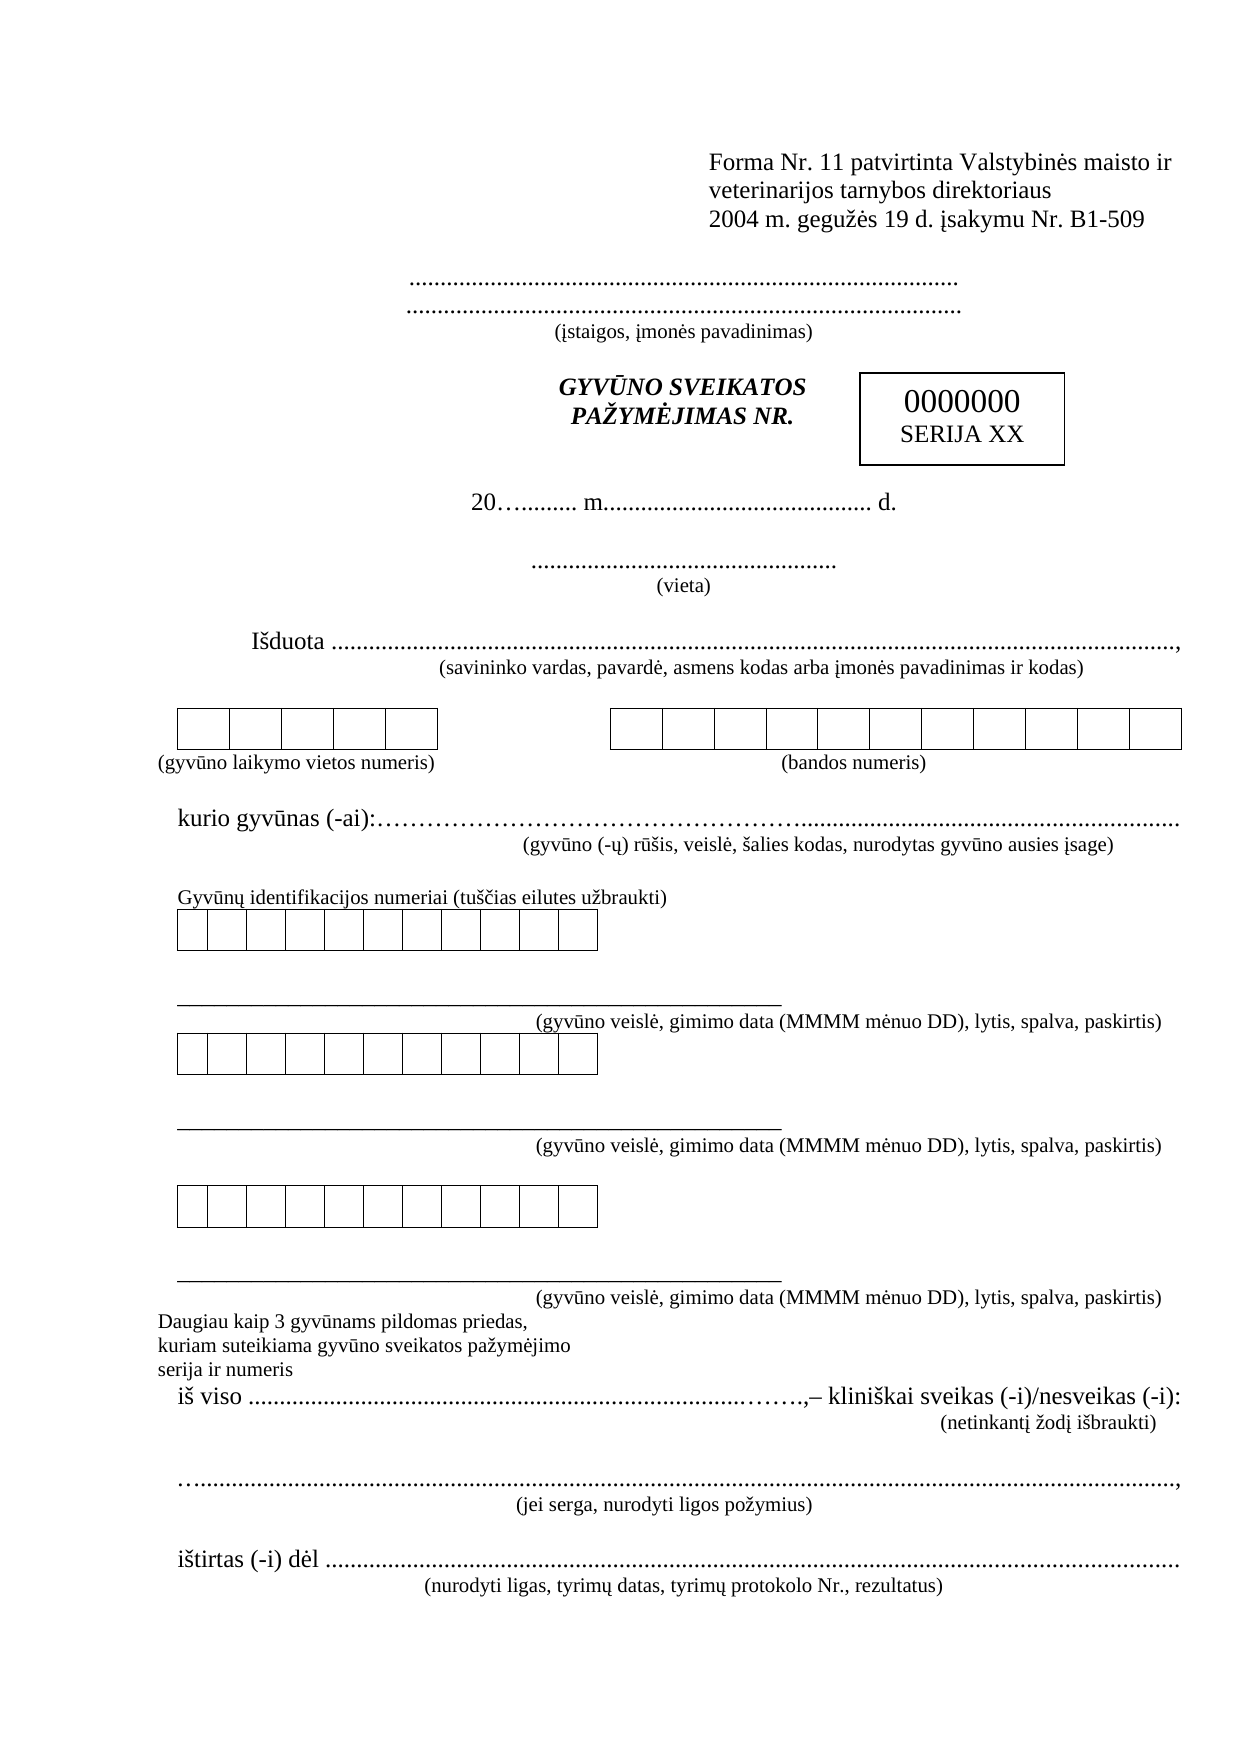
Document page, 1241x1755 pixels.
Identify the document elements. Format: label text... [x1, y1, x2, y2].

table_header [364, 1186, 402, 1227]
table_header [325, 910, 363, 950]
table_header [767, 709, 817, 749]
table_header [364, 910, 402, 950]
text ......................................................................................... [177, 291, 1190, 319]
text [1065, 401, 1190, 430]
table_header [1078, 709, 1129, 749]
table_header [870, 709, 921, 749]
text (gyvūno veislė, gimimo data (MMMM mėnuo DD), lytis, spalva, paskirtis) [177, 1008, 1162, 1033]
table_header [208, 1186, 246, 1227]
table_header [974, 709, 1025, 749]
table_header [334, 709, 385, 749]
table_header [247, 1186, 285, 1227]
text (gyvūno veislė, gimimo data (MMMM mėnuo DD), lytis, spalva, paskirtis) [177, 1285, 1162, 1309]
text 0000000 [876, 381, 1049, 419]
text ištirtas (-i) dėl [177, 1544, 1190, 1573]
table_header [386, 709, 437, 749]
text ................................................. [177, 545, 1190, 573]
text Išduota , [177, 626, 1190, 655]
table_header [247, 1034, 285, 1074]
table_header [178, 709, 229, 749]
text (savininko vardas, pavardė, asmens kodas arba įmonės pavadinimas ir kodas) [177, 655, 1190, 679]
table_header [208, 910, 246, 950]
text kurio gyvūnas (-ai):…………………………………………… [177, 803, 1190, 832]
table_header [403, 910, 441, 950]
text (gyvūno (-ų) rūšis, veislė, šalies kodas, nurodytas gyvūno ausies įsage) [177, 832, 1190, 856]
table_header [442, 1034, 480, 1074]
text serija ir numeris [158, 1357, 1162, 1381]
table_header [1026, 709, 1077, 749]
table_header [481, 1034, 519, 1074]
table_header [481, 1186, 519, 1227]
text iš viso …….,– kliniškai sveikas (-i)/nesveikas (-i): [177, 1381, 1190, 1410]
table_header [663, 709, 714, 749]
text ........................................................................................ [177, 262, 1190, 291]
text (įstaigos, įmonės pavadinimas) [177, 319, 1190, 343]
text PAŽYMĖJIMAS NR. [177, 401, 859, 430]
table_header [559, 1186, 597, 1227]
table_header [818, 709, 869, 749]
text (gyvūno veislė, gimimo data (MMMM mėnuo DD), lytis, spalva, paskirtis) [177, 1132, 1162, 1157]
table_header [715, 709, 766, 749]
table_header [922, 709, 973, 749]
table_header [559, 1034, 597, 1074]
table_header [178, 1186, 207, 1227]
text 20…......... m........................................... d. [177, 487, 1190, 516]
table_header [286, 1034, 324, 1074]
text GYVŪNO SVEIKATOS [177, 372, 859, 401]
table_header [520, 910, 558, 950]
table_header [442, 1186, 480, 1227]
text ............................................................................................................................................................, [177, 1463, 1190, 1492]
text Forma Nr. 11 patvirtinta Valstybinės maisto ir [177, 147, 1190, 176]
table_header [481, 910, 519, 950]
table_header [520, 1186, 558, 1227]
table_header [230, 709, 281, 749]
text [1065, 372, 1190, 401]
table_header [286, 1186, 324, 1227]
table_header [282, 709, 333, 749]
table_header [520, 1034, 558, 1074]
table_header [286, 910, 324, 950]
text (vieta) [177, 573, 1190, 597]
table_header [364, 1034, 402, 1074]
text SERIJA XX [876, 419, 1049, 448]
text (netinkantį žodį išbraukti) [177, 1410, 1190, 1434]
table_header [247, 910, 285, 950]
text 2004 m. gegužės 19 d. įsakymu Nr. B1-509 [177, 204, 1190, 233]
text (gyvūno laikymo vietos numeris) (bandos numeris) [158, 750, 1190, 774]
table_header [403, 1034, 441, 1074]
table_header [1130, 709, 1181, 749]
text Gyvūnų identifikacijos numeriai (tuščias eilutes užbraukti) [177, 884, 1190, 909]
table_header [559, 910, 597, 950]
table_header [325, 1186, 363, 1227]
text (jei serga, nurodyti ligos požymius) [177, 1492, 1190, 1516]
text veterinarijos tarnybos direktoriaus [177, 176, 1190, 204]
table_header [611, 709, 662, 749]
table_header [178, 910, 207, 950]
table_header [325, 1034, 363, 1074]
text [861, 374, 1064, 464]
table_header [178, 1034, 207, 1074]
text Daugiau kaip 3 gyvūnams pildomas priedas, [158, 1309, 1162, 1333]
table_header [208, 1034, 246, 1074]
table_header [438, 708, 610, 749]
text kuriam suteikiama gyvūno sveikatos pažymėjimo [158, 1333, 1162, 1357]
text (nurodyti ligas, tyrimų datas, tyrimų protokolo Nr., rezultatus) [177, 1573, 1190, 1597]
table_header [403, 1186, 441, 1227]
table_header [442, 910, 480, 950]
